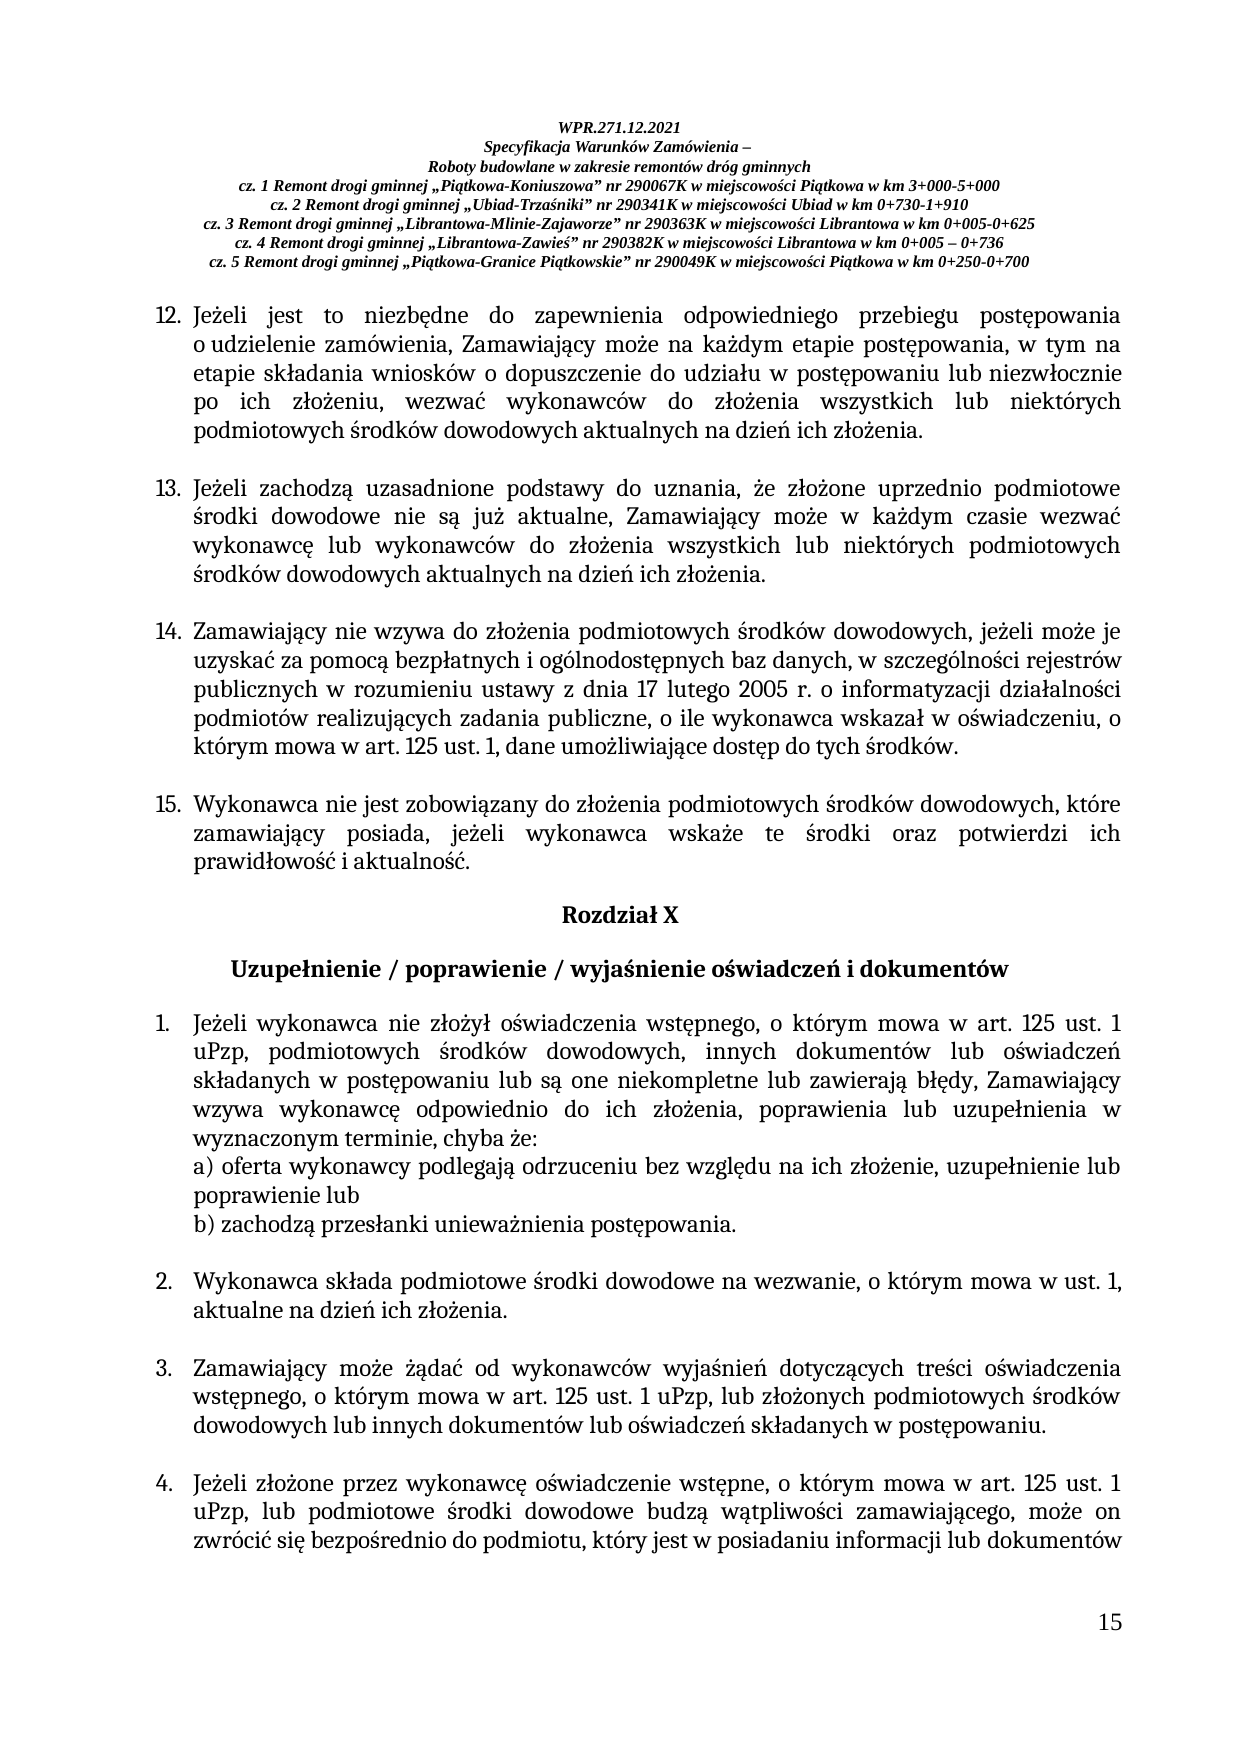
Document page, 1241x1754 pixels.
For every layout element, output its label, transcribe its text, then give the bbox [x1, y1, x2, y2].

list b) zachodzą przesłanki unieważnienia postępowania. [156, 1210, 1122, 1238]
list Jeżeli wykonawca nie złożył oświadczenia wstępnego, o którym mowa w art. 125 ust. 1 uPzp, podmiotowych środków dowodowych, innych dokumentów lub oświadczeń składanych w postępowaniu lub są one niekompletne lub zawierają błędy, Zamawiający wzywa wykonawcę odpowiednio do ich złożenia, poprawienia lub uzupełnienia w wyznaczonym terminie, chyba że: [156, 1008, 1122, 1152]
text Rozdział X [118, 901, 1122, 930]
list Wykonawca składa podmiotowe środki dowodowe na wezwanie, o którym mowa w ust. 1, aktualne na dzień ich złożenia. [156, 1267, 1122, 1325]
list Zamawiający nie wzywa do złożenia podmiotowych środków dowodowych, jeżeli może je uzyskać za pomocą bezpłatnych i ogólnodostępnych baz danych, w szczególności rejestrów publicznych w rozumieniu ustawy z dnia 17 lutego 2005 r. o informatyzacji działalności podmiotów realizujących zadania publiczne, o ile wykonawca wskazał w oświadczeniu, o którym mowa w art. 125 ust. 1, dane umożliwiające dostęp do tych środków. [156, 617, 1122, 761]
list Jeżeli złożone przez wykonawcę oświadczenie wstępne, o którym mowa w art. 125 ust. 1 uPzp, lub podmiotowe środki dowodowe budzą wątpliwości zamawiającego, może on zwrócić się bezpośrednio do podmiotu, który jest w posiadaniu informacji lub dokumentów [156, 1468, 1122, 1555]
list Jeżeli jest to niezbędne do zapewnienia odpowiedniego przebiegu postępowania o udzielenie zamówienia, Zamawiający może na każdym etapie postępowania, w tym na etapie składania wniosków o dopuszczenie do udziału w postępowaniu lub niezwłocznie po ich złożeniu, wezwać wykonawców do złożenia wszystkich lub niektórych podmiotowych środków dowodowych aktualnych na dzień ich złożenia. [156, 301, 1122, 445]
list Jeżeli zachodzą uzasadnione podstawy do uznania, że złożone uprzednio podmiotowe środki dowodowe nie są już aktualne, Zamawiający może w każdym czasie wezwać wykonawcę lub wykonawców do złożenia wszystkich lub niektórych podmiotowych środków dowodowych aktualnych na dzień ich złożenia. [156, 473, 1122, 588]
list a) oferta wykonawcy podlegają odrzuceniu bez względu na ich złożenie, uzupełnienie lub poprawienie lub [156, 1152, 1122, 1210]
list Wykonawca nie jest zobowiązany do złożenia podmiotowych środków dowodowych, które zamawiający posiada, jeżeli wykonawca wskaże te środki oraz potwierdzi ich prawidłowość i aktualność. [156, 790, 1122, 876]
text Uzupełnienie / poprawienie / wyjaśnienie oświadczeń i dokumentów [118, 955, 1122, 983]
list Zamawiający może żądać od wykonawców wyjaśnień dotyczących treści oświadczenia wstępnego, o którym mowa w art. 125 ust. 1 uPzp, lub złożonych podmiotowych środków dowodowych lub innych dokumentów lub oświadczeń składanych w postępowaniu. [156, 1353, 1122, 1440]
